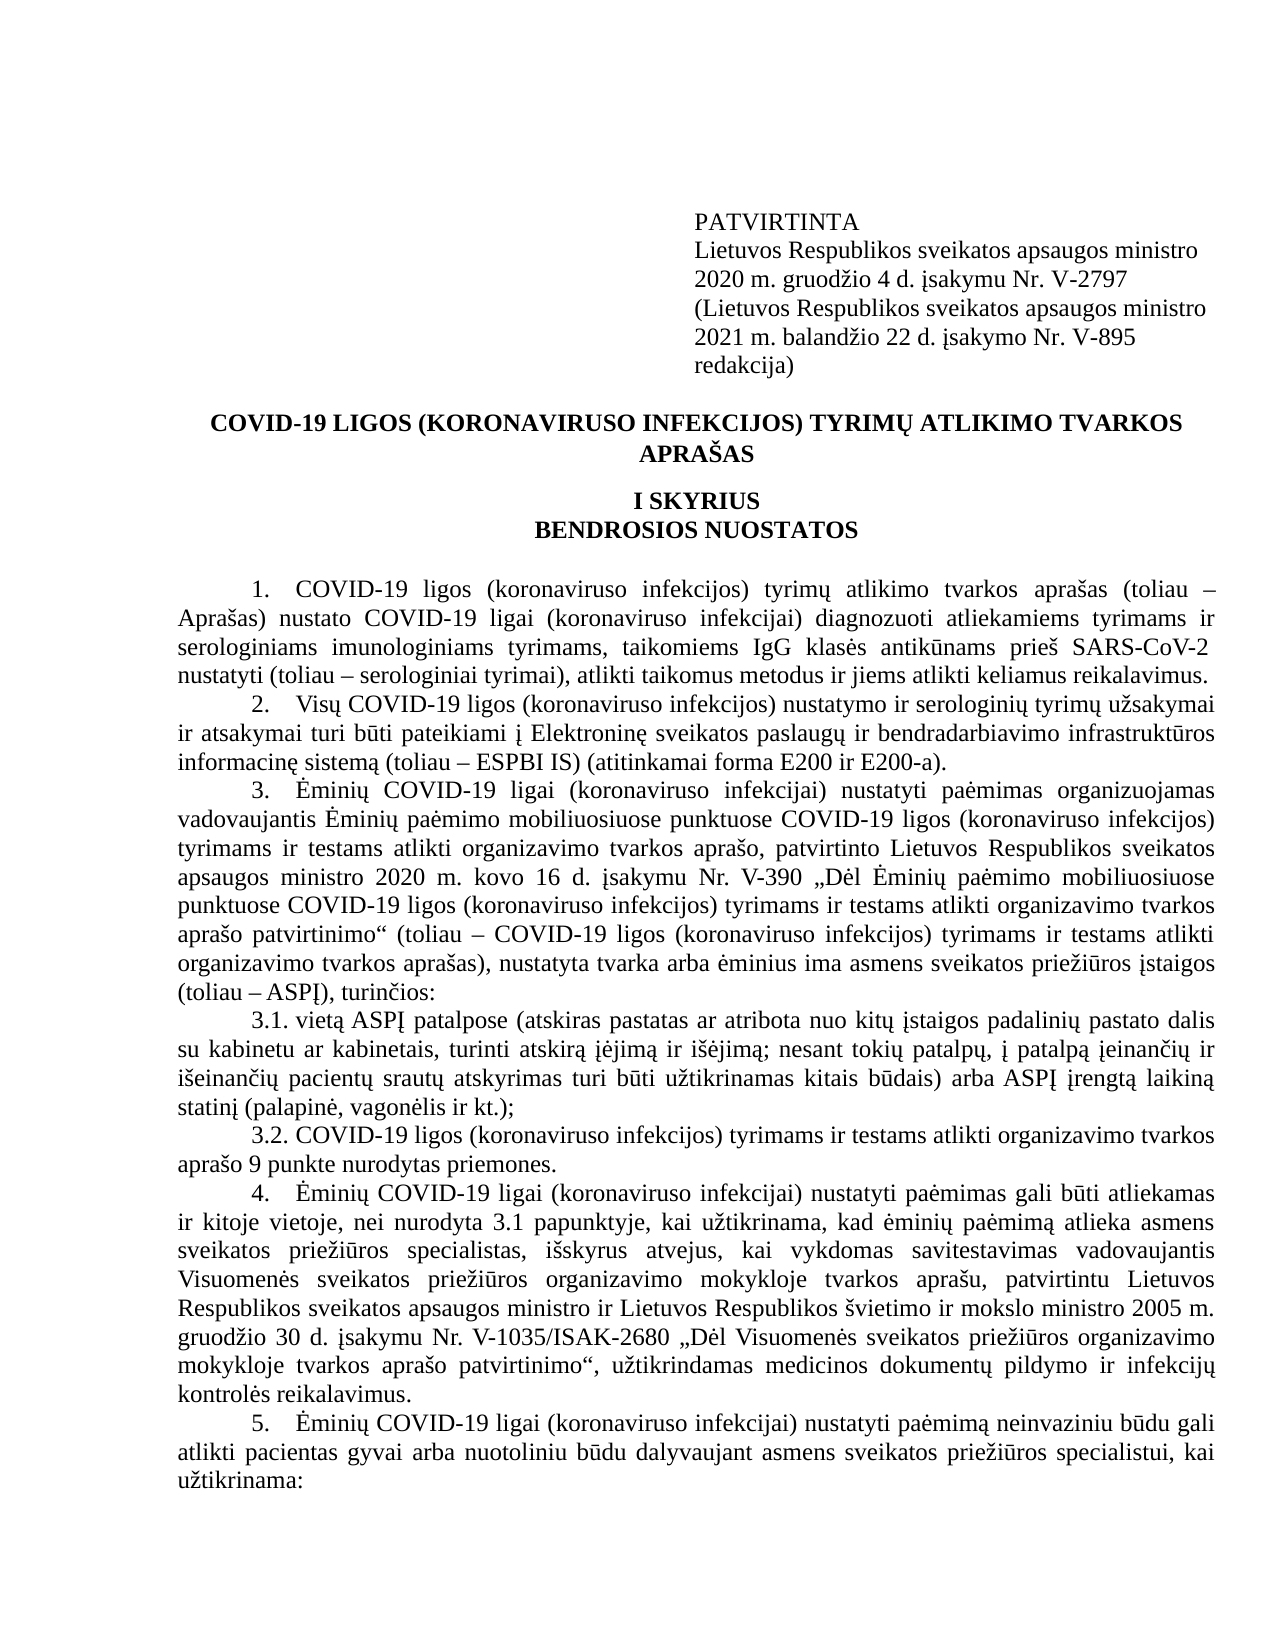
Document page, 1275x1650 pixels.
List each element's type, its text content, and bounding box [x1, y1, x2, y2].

text 4. Ėminių COVID-19 ligai (koronaviruso infekcijai) nustatyti paėmimas gali būti atliekamas ir kitoje vietoje, nei nurodyta 3.1 papunktyje, kai užtikrinama, kad ėminių paėmimą atlieka asmens sveikatos priežiūros specialistas, išskyrus atvejus, kai vykdomas savitestavimas vadovaujantis Visuomenės sveikatos priežiūros organizavimo mokykloje tvarkos aprašu, patvirtintu Lietuvos Respublikos sveikatos apsaugos ministro ir Lietuvos Respublikos švietimo ir mokslo ministro 2005 m. gruodžio 30 d. įsakymu Nr. V-1035/ISAK-2680 „Dėl Visuomenės sveikatos priežiūros organizavimo mokykloje tvarkos aprašo patvirtinimo“, užtikrindamas medicinos dokumentų pildymo ir infekcijų kontrolės reikalavimus. [177, 1178, 1216, 1408]
text PATVIRTINTA [177, 207, 1216, 235]
text 3.1. vietą ASPĮ patalpose (atskiras pastatas ar atribota nuo kitų įstaigos padalinių pastato dalis su kabinetu ar kabinetais, turinti atskirą įėjimą ir išėjimą; nesant tokių patalpų, į patalpą įeinančių ir išeinančių pacientų srautų atskyrimas turi būti užtikrinamas kitais būdais) arba ASPĮ įrengtą laikiną statinį (palapinė, vagonėlis ir kt.); [177, 1005, 1216, 1120]
text 2021 m. balandžio 22 d. įsakymo Nr. V-895 [177, 322, 1216, 350]
text 5. Ėminių COVID-19 ligai (koronaviruso infekcijai) nustatyti paėmimą neinvaziniu būdu gali atlikti pacientas gyvai arba nuotoliniu būdu dalyvaujant asmens sveikatos priežiūros specialistui, kai užtikrinama: [177, 1408, 1216, 1494]
text I SKYRIUS [177, 486, 1216, 515]
text 1. COVID-19 ligos (koronaviruso infekcijos) tyrimų atlikimo tvarkos aprašas (toliau – Aprašas) nustato COVID-19 ligai (koronaviruso infekcijai) diagnozuoti atliekamiems tyrimams ir serologiniams imunologiniams tyrimams, taikomiems IgG klasės antikūnams prieš SARS-CoV-2 nustatyti (toliau – serologiniai tyrimai), atlikti taikomus metodus ir jiems atlikti keliamus reikalavimus. [177, 574, 1216, 689]
text 3.2. COVID-19 ligos (koronaviruso infekcijos) tyrimams ir testams atlikti organizavimo tvarkos aprašo 9 punkte nurodytas priemones. [177, 1120, 1216, 1178]
text COVID-19 LIGOS (KORONAVIRUSO INFEKCIJOS) TYRIMŲ ATLIKIMO TVARKOS APRAŠAS [177, 408, 1216, 467]
text redakcija) [177, 350, 1216, 379]
text BENDROSIOS NUOSTATOS [177, 515, 1216, 544]
text 2. Visų COVID-19 ligos (koronaviruso infekcijos) nustatymo ir serologinių tyrimų užsakymai ir atsakymai turi būti pateikiami į Elektroninę sveikatos paslaugų ir bendradarbiavimo infrastruktūros informacinę sistemą (toliau – ESPBI IS) (atitinkamai forma E200 ir E200-a). [177, 689, 1216, 775]
text (Lietuvos Respublikos sveikatos apsaugos ministro [177, 293, 1216, 322]
text 2020 m. gruodžio 4 d. įsakymu Nr. V-2797 [177, 264, 1216, 293]
text Lietuvos Respublikos sveikatos apsaugos ministro [177, 235, 1216, 264]
text 3. Ėminių COVID-19 ligai (koronaviruso infekcijai) nustatyti paėmimas organizuojamas vadovaujantis Ėminių paėmimo mobiliuosiuose punktuose COVID-19 ligos (koronaviruso infekcijos) tyrimams ir testams atlikti organizavimo tvarkos aprašo, patvirtinto Lietuvos Respublikos sveikatos apsaugos ministro 2020 m. kovo 16 d. įsakymu Nr. V-390 „Dėl Ėminių paėmimo mobiliuosiuose punktuose COVID-19 ligos (koronaviruso infekcijos) tyrimams ir testams atlikti organizavimo tvarkos aprašo patvirtinimo“ (toliau – COVID-19 ligos (koronaviruso infekcijos) tyrimams ir testams atlikti organizavimo tvarkos aprašas), nustatyta tvarka arba ėminius ima asmens sveikatos priežiūros įstaigos (toliau – ASPĮ), turinčios: [177, 775, 1216, 1005]
